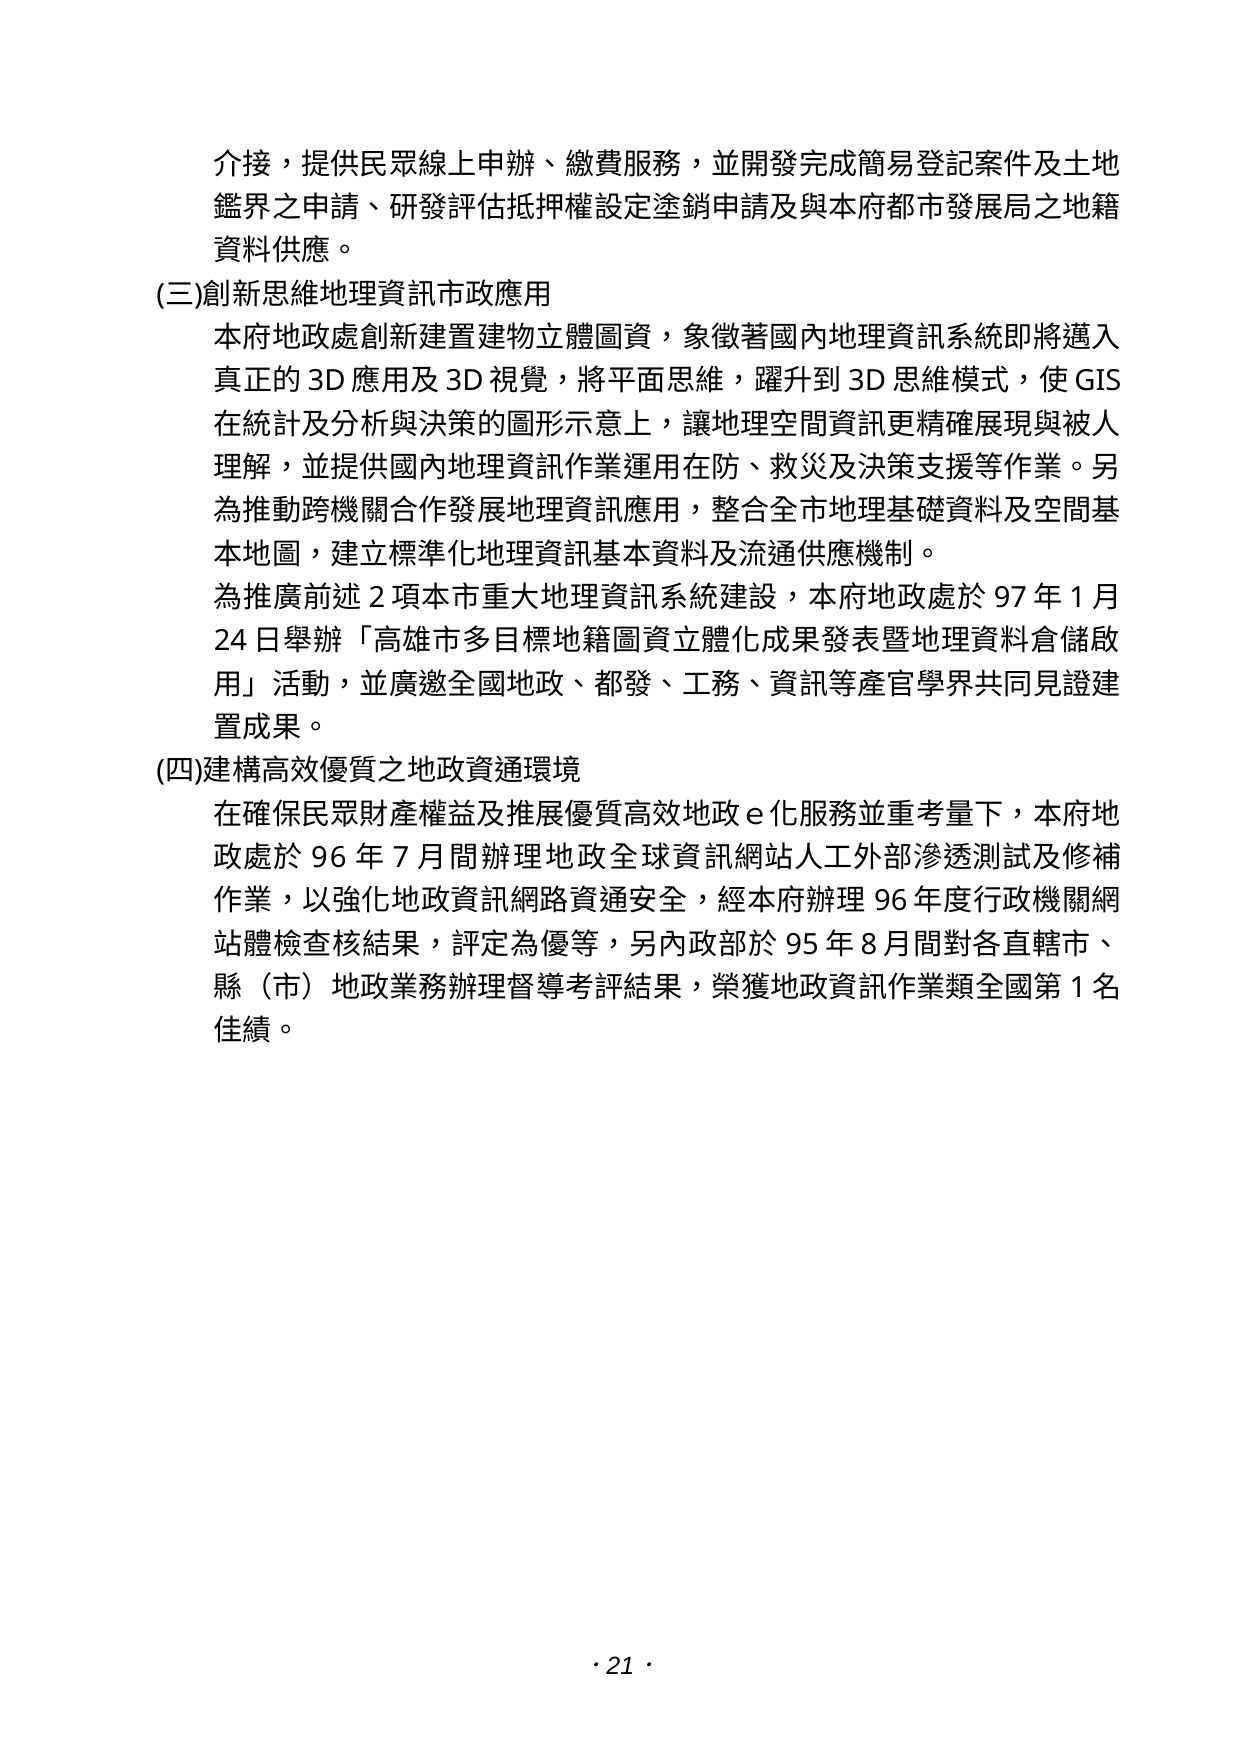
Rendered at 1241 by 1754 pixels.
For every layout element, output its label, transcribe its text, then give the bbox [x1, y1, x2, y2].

text (四)建構高效優質之地政資通環境 [156, 746, 1121, 789]
text 介接，提供民眾線上申辦、繳費服務，並開發完成簡易登記案件及土地鑑界之申請、研發評估抵押權設定塗銷申請及與本府都市發展局之地籍資料供應。 [213, 139, 1121, 269]
text 為推廣前述2項本市重大地理資訊系統建設，本府地政處於97年1月24日舉辦「高雄市多目標地籍圖資立體化成果發表暨地理資料倉儲啟用」活動，並廣邀全國地政、都發、工務、資訊等產官學界共同見證建置成果。 [213, 573, 1121, 746]
text (三)創新思維地理資訊市政應用 [156, 269, 1121, 313]
text 在確保民眾財產權益及推展優質高效地政ｅ化服務並重考量下，本府地政處於96年7月間辦理地政全球資訊網站人工外部滲透測試及修補作業，以強化地政資訊網路資通安全，經本府辦理96年度行政機關網站體檢查核結果，評定為優等，另內政部於95年8月間對各直轄市、縣（市）地政業務辦理督導考評結果，榮獲地政資訊作業類全國第1名佳績。 [213, 789, 1121, 1049]
text 本府地政處創新建置建物立體圖資，象徵著國內地理資訊系統即將邁入真正的3D應用及3D視覺，將平面思維，躍升到3D思維模式，使GIS在統計及分析與決策的圖形示意上，讓地理空間資訊更精確展現與被人理解，並提供國內地理資訊作業運用在防、救災及決策支援等作業。另為推動跨機關合作發展地理資訊應用，整合全市地理基礎資料及空間基本地圖，建立標準化地理資訊基本資料及流通供應機制。 [213, 313, 1121, 573]
